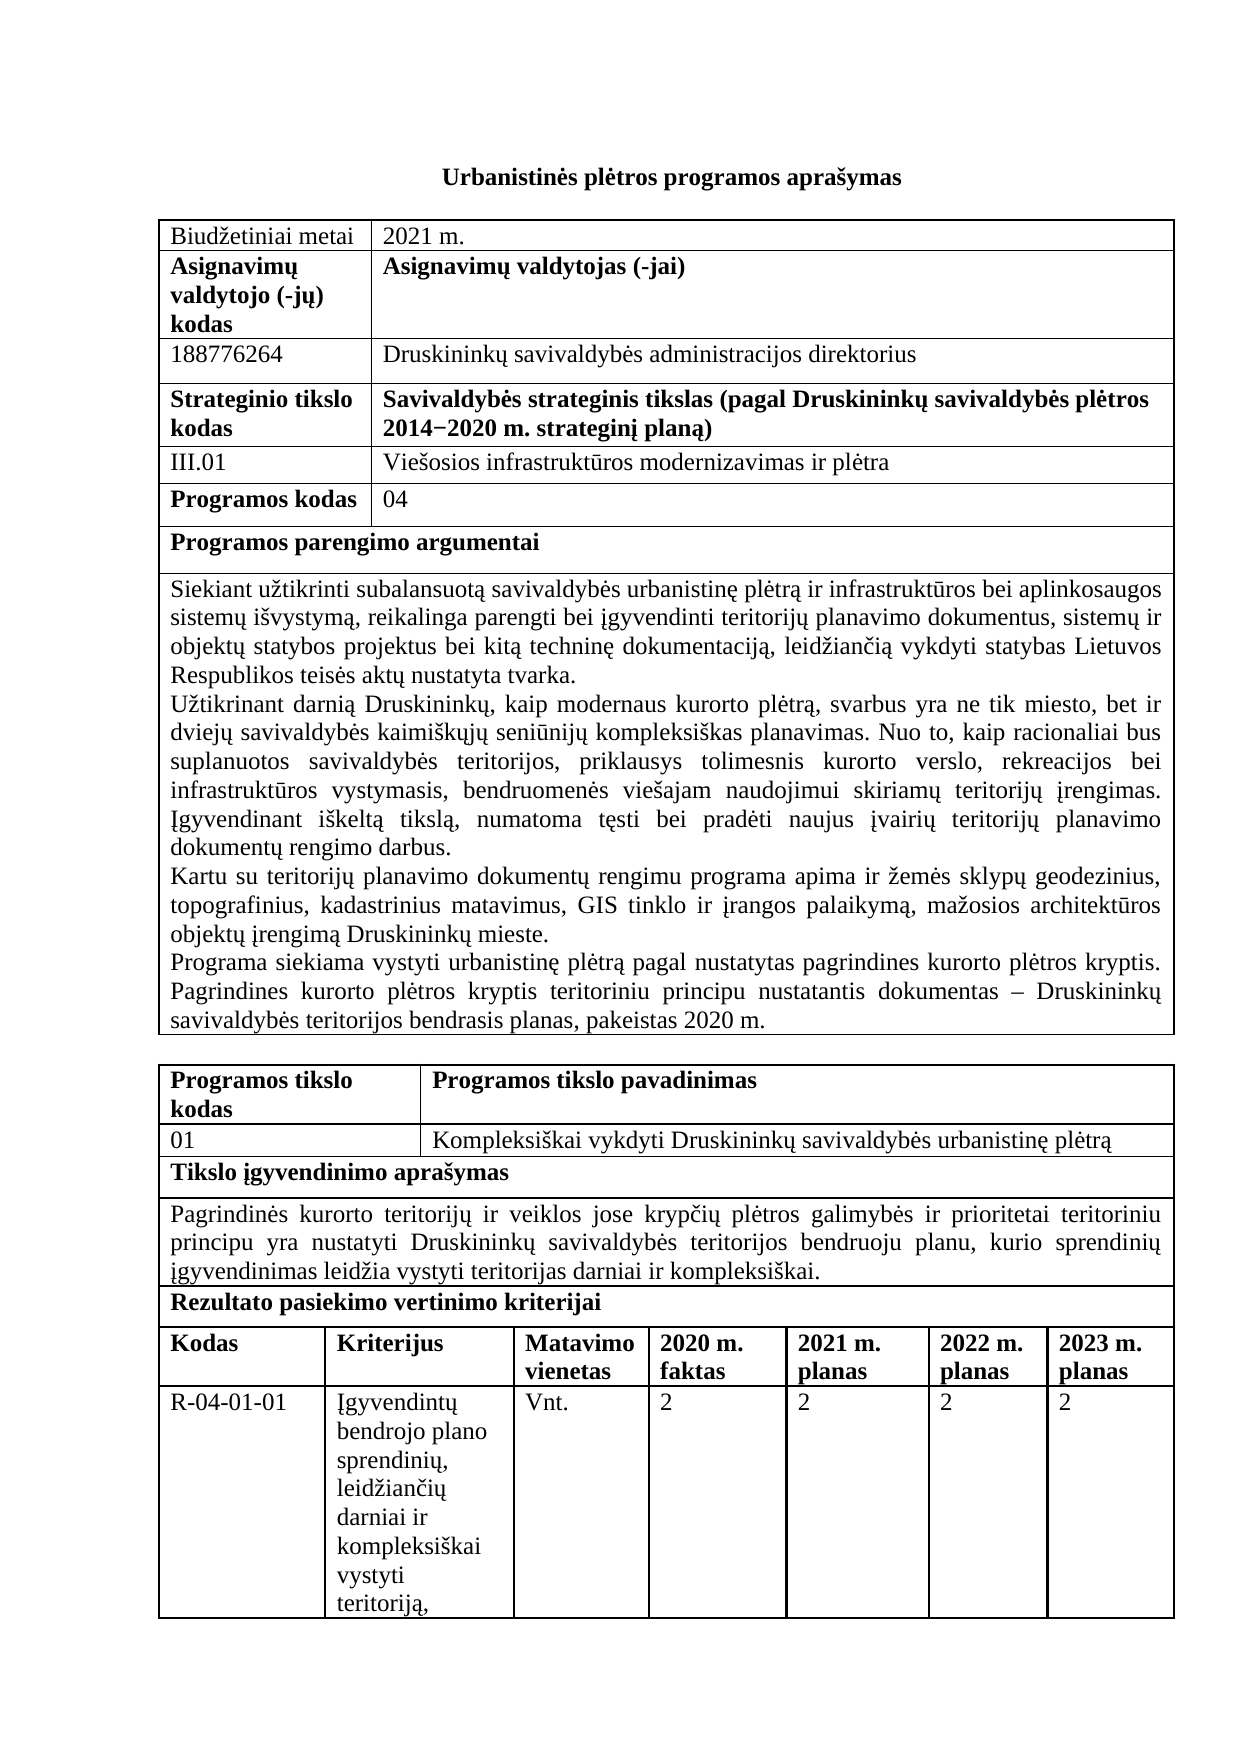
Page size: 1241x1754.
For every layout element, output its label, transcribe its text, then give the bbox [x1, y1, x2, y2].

table_header Biudžetiniai metai [160, 221, 371, 250]
table_cell Savivaldybės strateginis tikslas (pagal Druskininkų savivaldybės plėtros 2014−2020 m. strateginį planą) [372, 384, 1173, 446]
table_cell Pagrindinės kurorto teritorijų ir veiklos jose krypčių plėtros galimybės ir prioritetai teritoriniu principu yra nustatyti Druskininkų savivaldybės teritorijos bendruoju planu, kurio sprendinių įgyvendinimas leidžia vystyti teritorijas darniai ir kompleksiškai. [160, 1199, 1173, 1285]
table_cell 2020 m. faktas [650, 1328, 785, 1385]
table_cell Rezultato pasiekimo vertinimo kriterijai [160, 1287, 1173, 1326]
table_cell 2022 m. planas [930, 1328, 1046, 1385]
table_cell 2023 m. planas [1049, 1328, 1173, 1385]
table_cell 188776264 [160, 339, 371, 383]
table_header Programos tikslo kodas [160, 1066, 420, 1123]
table_cell 2021 m. planas [788, 1328, 928, 1385]
table_cell R-04-01-01 [160, 1387, 324, 1617]
table_cell Asignavimų valdytojo (-jų) kodas [160, 251, 371, 338]
table_cell 2 [650, 1387, 785, 1617]
text Urbanistinės plėtros programos aprašymas [148, 162, 1196, 190]
table_cell Matavimo vienetas [515, 1328, 648, 1385]
table_cell Įgyvendintų bendrojo plano sprendinių, leidžiančių darniai ir kompleksiškai vystyti teritoriją, [326, 1387, 513, 1617]
table_cell 01 [160, 1125, 420, 1156]
table_cell 2 [1049, 1387, 1173, 1617]
table_cell Siekiant užtikrinti subalansuotą savivaldybės urbanistinę plėtrą ir infrastruktūros bei aplinkosaugos sistemų išvystymą, reikalinga parengti bei įgyvendinti teritorijų planavimo dokumentus, sistemų ir objektų statybos projektus bei kitą techninę dokumentaciją, leidžiančią vykdyti statybas Lietuvos Respublikos teisės aktų nustatyta tvarka. Užtikrinant darnią Druskininkų, kaip modernaus kurorto plėtrą, svarbus yra ne tik miesto, bet ir dviejų savivaldybės kaimiškųjų seniūnijų kompleksiškas planavimas. Nuo to, kaip racionaliai bus suplanuotos savivaldybės teritorijos, priklausys tolimesnis kurorto verslo, rekreacijos bei infrastruktūros vystymasis, bendruomenės viešajam naudojimui skiriamų teritorijų įrengimas. Įgyvendinant iškeltą tikslą, numatoma tęsti bei pradėti naujus įvairių teritorijų planavimo dokumentų rengimo darbus. Kartu su teritorijų planavimo dokumentų rengimu programa apima ir žemės sklypų geodezinius, topografinius, kadastrinius matavimus, GIS tinklo ir įrangos palaikymą, mažosios architektūros objektų įrengimą Druskininkų mieste. Programa siekiama vystyti urbanistinę plėtrą pagal nustatytas pagrindines kurorto plėtros kryptis. Pagrindines kurorto plėtros kryptis teritoriniu principu nustatantis dokumentas – Druskininkų savivaldybės teritorijos bendrasis planas, pakeistas 2020 m. [160, 574, 1173, 1034]
table_cell Tikslo įgyvendinimo aprašymas [160, 1157, 1173, 1197]
table_cell Vnt. [515, 1387, 648, 1617]
table_header 2021 m. [372, 221, 1173, 250]
table_cell Programos parengimo argumentai [160, 527, 1173, 573]
table_cell III.01 [160, 447, 371, 483]
table_cell 2 [788, 1387, 928, 1617]
table_cell Druskininkų savivaldybės administracijos direktorius [372, 339, 1173, 383]
table_cell Kriterijus [326, 1328, 513, 1385]
table_cell 04 [372, 484, 1173, 526]
table_cell Asignavimų valdytojas (-jai) [372, 251, 1173, 338]
table_cell Viešosios infrastruktūros modernizavimas ir plėtra [372, 447, 1173, 483]
table_header Programos tikslo pavadinimas [421, 1066, 1173, 1123]
table_cell 2 [930, 1387, 1046, 1617]
table_cell Kompleksiškai vykdyti Druskininkų savivaldybės urbanistinę plėtrą [421, 1125, 1173, 1156]
table_cell Programos kodas [160, 484, 371, 526]
table_cell Strateginio tikslo kodas [160, 384, 371, 446]
table_cell Kodas [160, 1328, 324, 1385]
